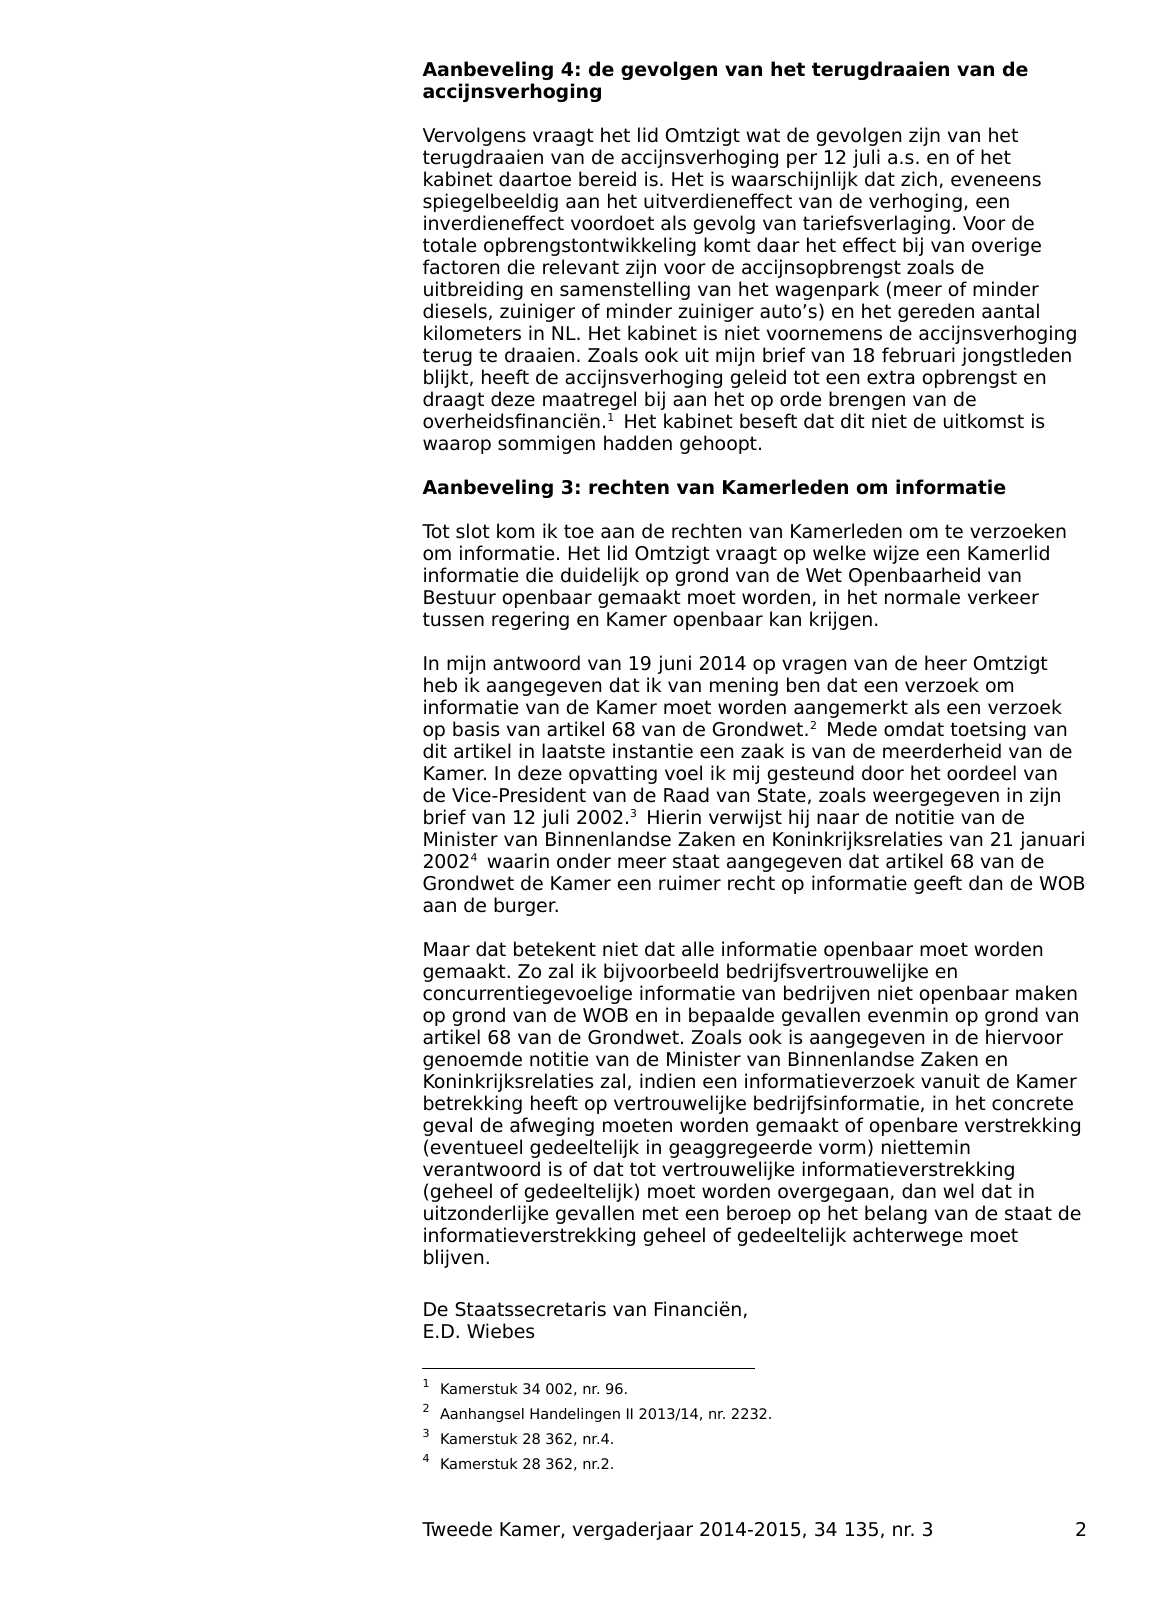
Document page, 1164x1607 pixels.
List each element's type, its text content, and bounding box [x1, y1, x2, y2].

text In mijn antwoord van 19 juni 2014 op vragen van de heer Omtzigt heb ik aangegeven dat ik van mening ben dat een verzoek om informatie van de Kamer moet worden aangemerkt als een verzoek op basis van artikel 68 van de Grondwet. Mede omdat toetsing van dit artikel in laatste instantie een zaak is van de meerderheid van de Kamer. In deze opvatting voel ik mij gesteund door het oordeel van de Vice-President van de Raad van State, zoals weergegeven in zijn brief van 12 juli 2002. Hierin verwijst hij naar de notitie van de Minister van Binnenlandse Zaken en Koninkrijksrelaties van 21 januari 2002 waarin onder meer staat aangegeven dat artikel 68 van de Grondwet de Kamer een ruimer recht op informatie geeft dan de WOB aan de burger. [422, 653, 1087, 917]
text Tot slot kom ik toe aan de rechten van Kamerleden om te verzoeken om informatie. Het lid Omtzigt vraagt op welke wijze een Kamerlid informatie die duidelijk op grond van de Wet Openbaarheid van Bestuur openbaar gemaakt moet worden, in het normale verkeer tussen regering en Kamer openbaar kan krijgen. [422, 521, 1087, 631]
text Kamerstuk 28 362, nr.2. [422, 1452, 1087, 1474]
text De Staatssecretaris van Financiën, E.D. Wiebes [422, 1299, 1087, 1343]
subtitle Aanbeveling 3: rechten van Kamerleden om informatie [422, 477, 1087, 499]
text Vervolgens vraagt het lid Omtzigt wat de gevolgen zijn van het terugdraaien van de accijnsverhoging per 12 juli a.s. en of het kabinet daartoe bereid is. Het is waarschijnlijk dat zich, eveneens spiegelbeeldig aan het uitverdieneffect van de verhoging, een inverdieneffect voordoet als gevolg van tariefsverlaging. Voor de totale opbrengstontwikkeling komt daar het effect bij van overige factoren die relevant zijn voor de accijnsopbrengst zoals de uitbreiding en samenstelling van het wagenpark (meer of minder diesels, zuiniger of minder zuiniger auto’s) en het gereden aantal kilometers in NL. Het kabinet is niet voornemens de accijnsverhoging terug te draaien. Zoals ook uit mijn brief van 18 februari jongstleden blijkt, heeft de accijnsverhoging geleid tot een extra opbrengst en draagt deze maatregel bij aan het op orde brengen van de overheidsfinanciën. Het kabinet beseft dat dit niet de uitkomst is waarop sommigen hadden gehoopt. [422, 125, 1087, 455]
text Aanhangsel Handelingen II 2013/14, nr. 2232. [422, 1402, 1087, 1424]
text Kamerstuk 28 362, nr.4. [422, 1427, 1087, 1449]
text Kamerstuk 34 002, nr. 96. [422, 1377, 1087, 1399]
text Maar dat betekent niet dat alle informatie openbaar moet worden gemaakt. Zo zal ik bijvoorbeeld bedrijfsvertrouwelijke en concurrentiegevoelige informatie van bedrijven niet openbaar maken op grond van de WOB en in bepaalde gevallen evenmin op grond van artikel 68 van de Grondwet. Zoals ook is aangegeven in de hiervoor genoemde notitie van de Minister van Binnenlandse Zaken en Koninkrijksrelaties zal, indien een informatieverzoek vanuit de Kamer betrekking heeft op vertrouwelijke bedrijfsinformatie, in het concrete geval de afweging moeten worden gemaakt of openbare verstrekking (eventueel gedeeltelijk in geaggregeerde vorm) niettemin verantwoord is of dat tot vertrouwelijke informatieverstrekking (geheel of gedeeltelijk) moet worden overgegaan, dan wel dat in uitzonderlijke gevallen met een beroep op het belang van de staat de informatieverstrekking geheel of gedeeltelijk achterwege moet blijven. [422, 939, 1087, 1269]
subtitle Aanbeveling 4: de gevolgen van het terugdraaien van de accijnsverhoging [422, 59, 1087, 103]
